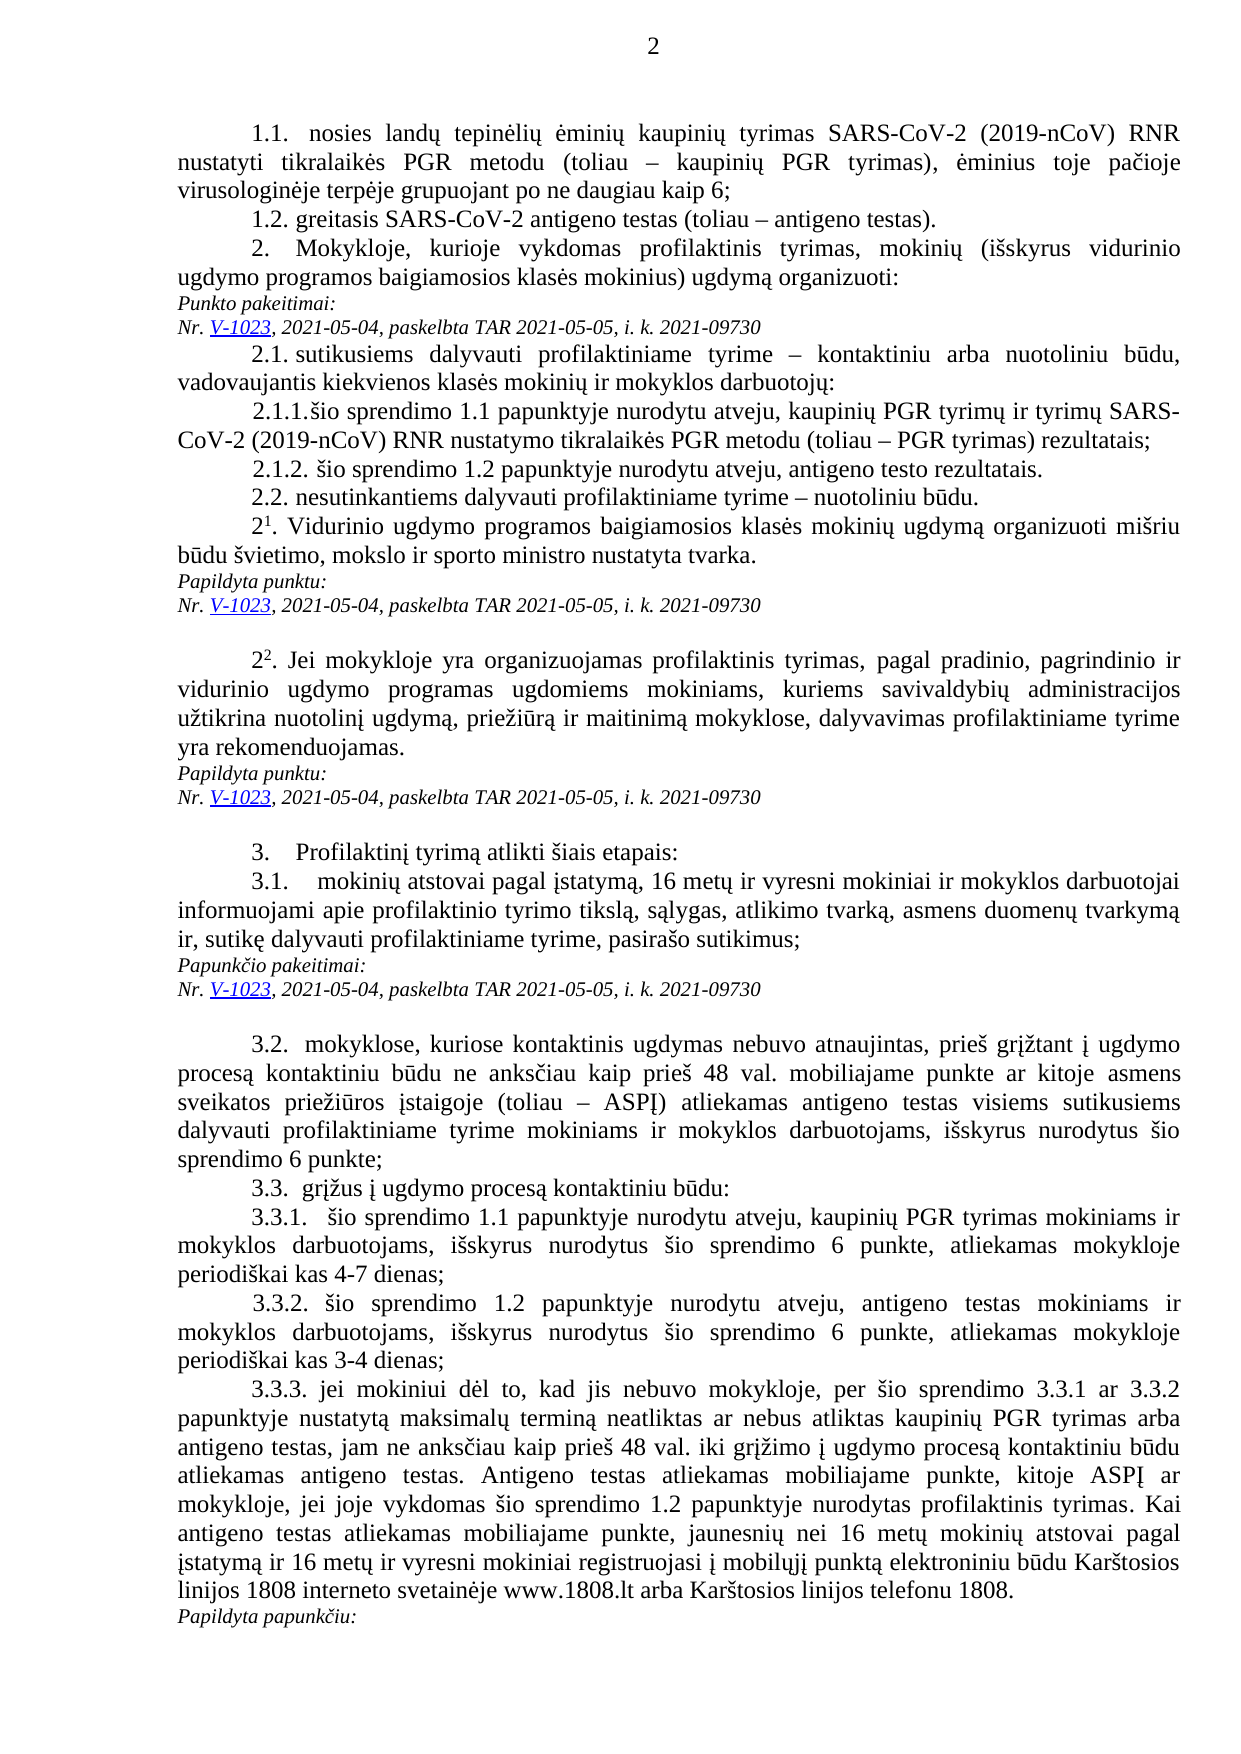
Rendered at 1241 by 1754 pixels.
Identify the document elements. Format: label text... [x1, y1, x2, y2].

text Papildyta punktu: [177, 569, 1181, 593]
text 3. Profilaktinį tyrimą atlikti šiais etapais: [177, 837, 1181, 866]
text 3.3.2. šio sprendimo 1.2 papunktyje nurodytu atveju, antigeno testas mokiniams ir mokyklos darbuotojams, išskyrus nurodytus šio sprendimo 6 punkte, atliekamas mokykloje periodiškai kas 3-4 dienas; [177, 1288, 1181, 1374]
text 2.1.2. šio sprendimo 1.2 papunktyje nurodytu atveju, antigeno testo rezultatais. [177, 454, 1181, 482]
text 22. Jei mokykloje yra organizuojamas profilaktinis tyrimas, pagal pradinio, pagrindinio ir vidurinio ugdymo programas ugdomiems mokiniams, kuriems savivaldybių administracijos užtikrina nuotolinį ugdymą, priežiūrą ir maitinimą mokyklose, dalyvavimas profilaktiniame tyrime yra rekomenduojamas. [177, 646, 1181, 761]
text 3.3. grįžus į ugdymo procesą kontaktiniu būdu: [177, 1173, 1181, 1202]
text Nr. V-1023, 2021-05-04, paskelbta TAR 2021-05-05, i. k. 2021-09730 [177, 977, 1181, 1001]
text 1.2. greitasis SARS-CoV-2 antigeno testas (toliau – antigeno testas). [177, 204, 1181, 233]
text 21. Vidurinio ugdymo programos baigiamosios klasės mokinių ugdymą organizuoti mišriu būdu švietimo, mokslo ir sporto ministro nustatyta tvarka. [177, 511, 1181, 569]
text 3.3.3. jei mokiniui dėl to, kad jis nebuvo mokykloje, per šio sprendimo 3.3.1 ar 3.3.2 papunktyje nustatytą maksimalų terminą neatliktas ar nebus atliktas kaupinių PGR tyrimas arba antigeno testas, jam ne anksčiau kaip prieš 48 val. iki grįžimo į ugdymo procesą kontaktiniu būdu atliekamas antigeno testas. Antigeno testas atliekamas mobiliajame punkte, kitoje ASPĮ ar mokykloje, jei joje vykdomas šio sprendimo 1.2 papunktyje nurodytas profilaktinis tyrimas. Kai antigeno testas atliekamas mobiliajame punkte, jaunesnių nei 16 metų mokinių atstovai pagal įstatymą ir 16 metų ir vyresni mokiniai registruojasi į mobilųjį punktą elektroniniu būdu Karštosios linijos 1808 interneto svetainėje www.1808.lt arba Karštosios linijos telefonu 1808. [177, 1374, 1181, 1604]
text Papunkčio pakeitimai: [177, 952, 1181, 977]
text 2.1.1. šio sprendimo 1.1 papunktyje nurodytu atveju, kaupinių PGR tyrimų ir tyrimų SARS-CoV-2 (2019-nCoV) RNR nustatymo tikralaikės PGR metodu (toliau – PGR tyrimas) rezultatais; [177, 396, 1181, 454]
text Papildyta punktu: [177, 761, 1181, 785]
text Nr. V-1023, 2021-05-04, paskelbta TAR 2021-05-05, i. k. 2021-09730 [177, 315, 1181, 339]
text 2.1. sutikusiems dalyvauti profilaktiniame tyrime – kontaktiniu arba nuotoliniu būdu, vadovaujantis kiekvienos klasės mokinių ir mokyklos darbuotojų: [177, 339, 1181, 396]
text Nr. V-1023, 2021-05-04, paskelbta TAR 2021-05-05, i. k. 2021-09730 [177, 593, 1181, 617]
text Punkto pakeitimai: [177, 291, 1181, 315]
text Nr. V-1023, 2021-05-04, paskelbta TAR 2021-05-05, i. k. 2021-09730 [177, 785, 1181, 809]
text 2. Mokykloje, kurioje vykdomas profilaktinis tyrimas, mokinių (išskyrus vidurinio ugdymo programos baigiamosios klasės mokinius) ugdymą organizuoti: [177, 233, 1181, 291]
text 1.1. nosies landų tepinėlių ėminių kaupinių tyrimas SARS-CoV-2 (2019-nCoV) RNR nustatyti tikralaikės PGR metodu (toliau – kaupinių PGR tyrimas), ėminius toje pačioje virusologinėje terpėje grupuojant po ne daugiau kaip 6; [177, 118, 1181, 204]
text 3.1. mokinių atstovai pagal įstatymą, 16 metų ir vyresni mokiniai ir mokyklos darbuotojai informuojami apie profilaktinio tyrimo tikslą, sąlygas, atlikimo tvarką, asmens duomenų tvarkymą ir, sutikę dalyvauti profilaktiniame tyrime, pasirašo sutikimus; [177, 866, 1181, 952]
text Papildyta papunkčiu: [177, 1604, 1181, 1628]
text 3.3.1. šio sprendimo 1.1 papunktyje nurodytu atveju, kaupinių PGR tyrimas mokiniams ir mokyklos darbuotojams, išskyrus nurodytus šio sprendimo 6 punkte, atliekamas mokykloje periodiškai kas 4-7 dienas; [177, 1202, 1181, 1288]
text 3.2. mokyklose, kuriose kontaktinis ugdymas nebuvo atnaujintas, prieš grįžtant į ugdymo procesą kontaktiniu būdu ne anksčiau kaip prieš 48 val. mobiliajame punkte ar kitoje asmens sveikatos priežiūros įstaigoje (toliau – ASPĮ) atliekamas antigeno testas visiems sutikusiems dalyvauti profilaktiniame tyrime mokiniams ir mokyklos darbuotojams, išskyrus nurodytus šio sprendimo 6 punkte; [177, 1029, 1181, 1173]
text 2.2. nesutinkantiems dalyvauti profilaktiniame tyrime – nuotoliniu būdu. [177, 482, 1181, 511]
